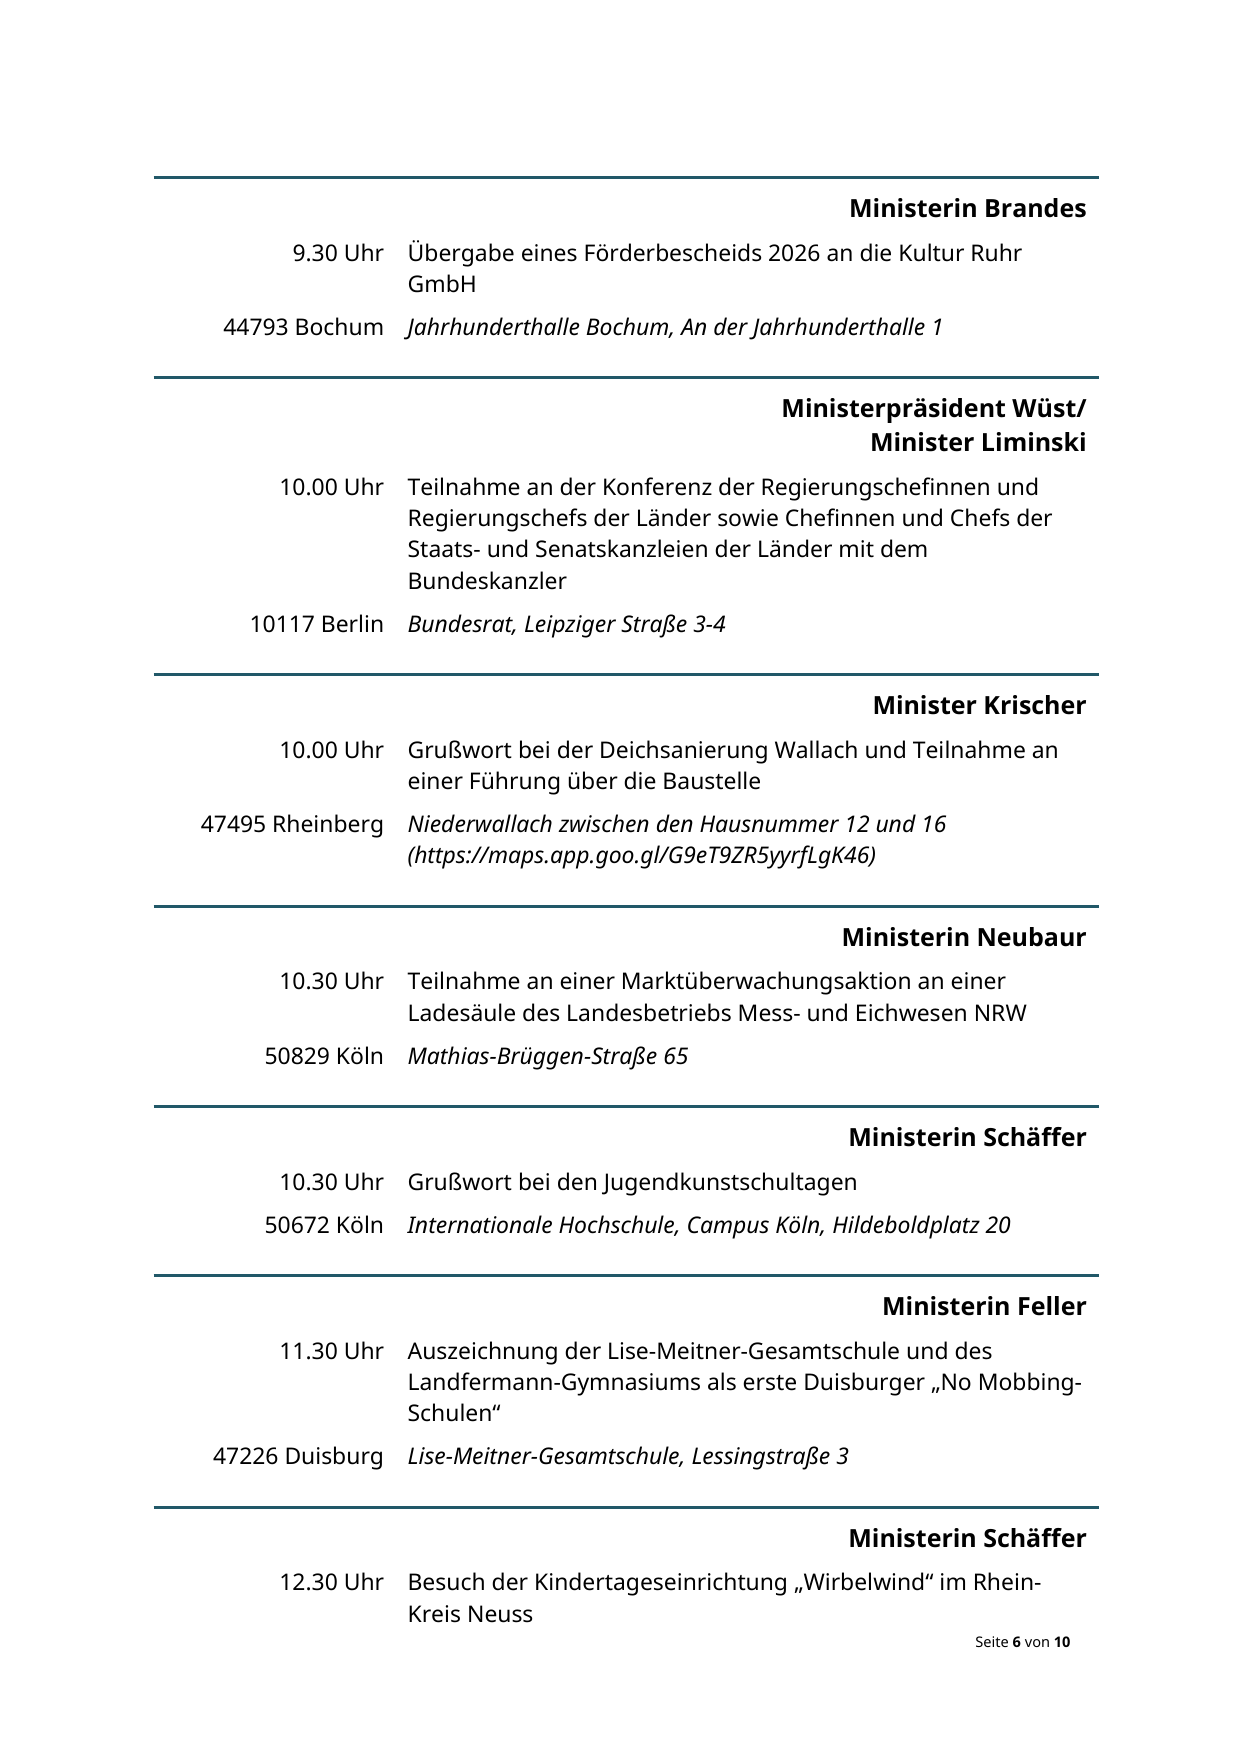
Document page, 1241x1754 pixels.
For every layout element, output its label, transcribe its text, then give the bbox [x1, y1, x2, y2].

table_cell 10.30 Uhr [154, 1154, 396, 1197]
table_cell 47495 Rheinberg [154, 796, 396, 871]
table_cell Übergabe eines Förderbescheids 2026 an die Kultur Ruhr GmbH [396, 225, 1098, 299]
table_header Ministerin Feller [396, 1277, 1098, 1323]
table_cell 10.00 Uhr [154, 722, 396, 796]
table_cell 9.30 Uhr [154, 225, 396, 299]
table_cell Teilnahme an einer Marktüberwachungsaktion an einer Ladesäule des Landesbetriebs Mess- und Eichwesen NRW [396, 954, 1098, 1028]
table_cell 11.30 Uhr [154, 1323, 396, 1428]
table_cell Niederwallach zwischen den Hausnummer 12 und 16 (https://maps.app.goo.gl/G9eT9ZR5yyrfLgK46) [396, 796, 1098, 871]
table_cell 10117 Berlin [154, 596, 396, 639]
table_cell Grußwort bei der Deichsanierung Wallach und Teilnahme an einer Führung über die Baustelle [396, 722, 1098, 796]
table_header Ministerpräsident Wüst/ Minister Liminski [396, 379, 1098, 459]
table_cell 50829 Köln [154, 1028, 396, 1071]
table_cell Auszeichnung der Lise-Meitner-Gesamtschule und des Landfermann-Gymnasiums als erste Duisburger „No Mobbing-Schulen“ [396, 1323, 1098, 1428]
table_header Ministerin Brandes [396, 179, 1098, 225]
table_header [154, 908, 396, 953]
table_header [154, 676, 396, 722]
table_cell 12.30 Uhr [154, 1555, 396, 1629]
table_cell 47226 Duisburg [154, 1429, 396, 1471]
table_cell Besuch der Kindertageseinrichtung „Wirbelwind“ im Rhein-Kreis Neuss [396, 1555, 1098, 1629]
table_header [154, 1108, 396, 1154]
table_cell 50672 Köln [154, 1197, 396, 1240]
table_header [154, 379, 396, 459]
table_cell Grußwort bei den Jugendkunstschultagen [396, 1154, 1098, 1197]
table_header [154, 179, 396, 225]
table_cell Bundesrat, Leipziger Straße 3-4 [396, 596, 1098, 639]
table_cell Lise-Meitner-Gesamtschule, Lessingstraße 3 [396, 1429, 1098, 1471]
table_header Minister Krischer [396, 676, 1098, 722]
table_cell Mathias-Brüggen-Straße 65 [396, 1028, 1098, 1071]
table_cell 10.00 Uhr [154, 459, 396, 596]
table_cell Teilnahme an der Konferenz der Regierungschefinnen und Regierungschefs der Länder sowie Chefinnen und Chefs der Staats- und Senatskanzleien der Länder mit dem Bundeskanzler [396, 459, 1098, 596]
table_cell Jahrhunderthalle Bochum, An der Jahrhunderthalle 1 [396, 299, 1098, 342]
table_header Ministerin Schäffer [396, 1509, 1098, 1554]
table_cell 44793 Bochum [154, 299, 396, 342]
table_cell Internationale Hochschule, Campus Köln, Hildeboldplatz 20 [396, 1197, 1098, 1240]
table_header Ministerin Neubaur [396, 908, 1098, 953]
table_cell 10.30 Uhr [154, 954, 396, 1028]
table_header [154, 1277, 396, 1323]
table_header [154, 1509, 396, 1554]
table_header Ministerin Schäffer [396, 1108, 1098, 1154]
